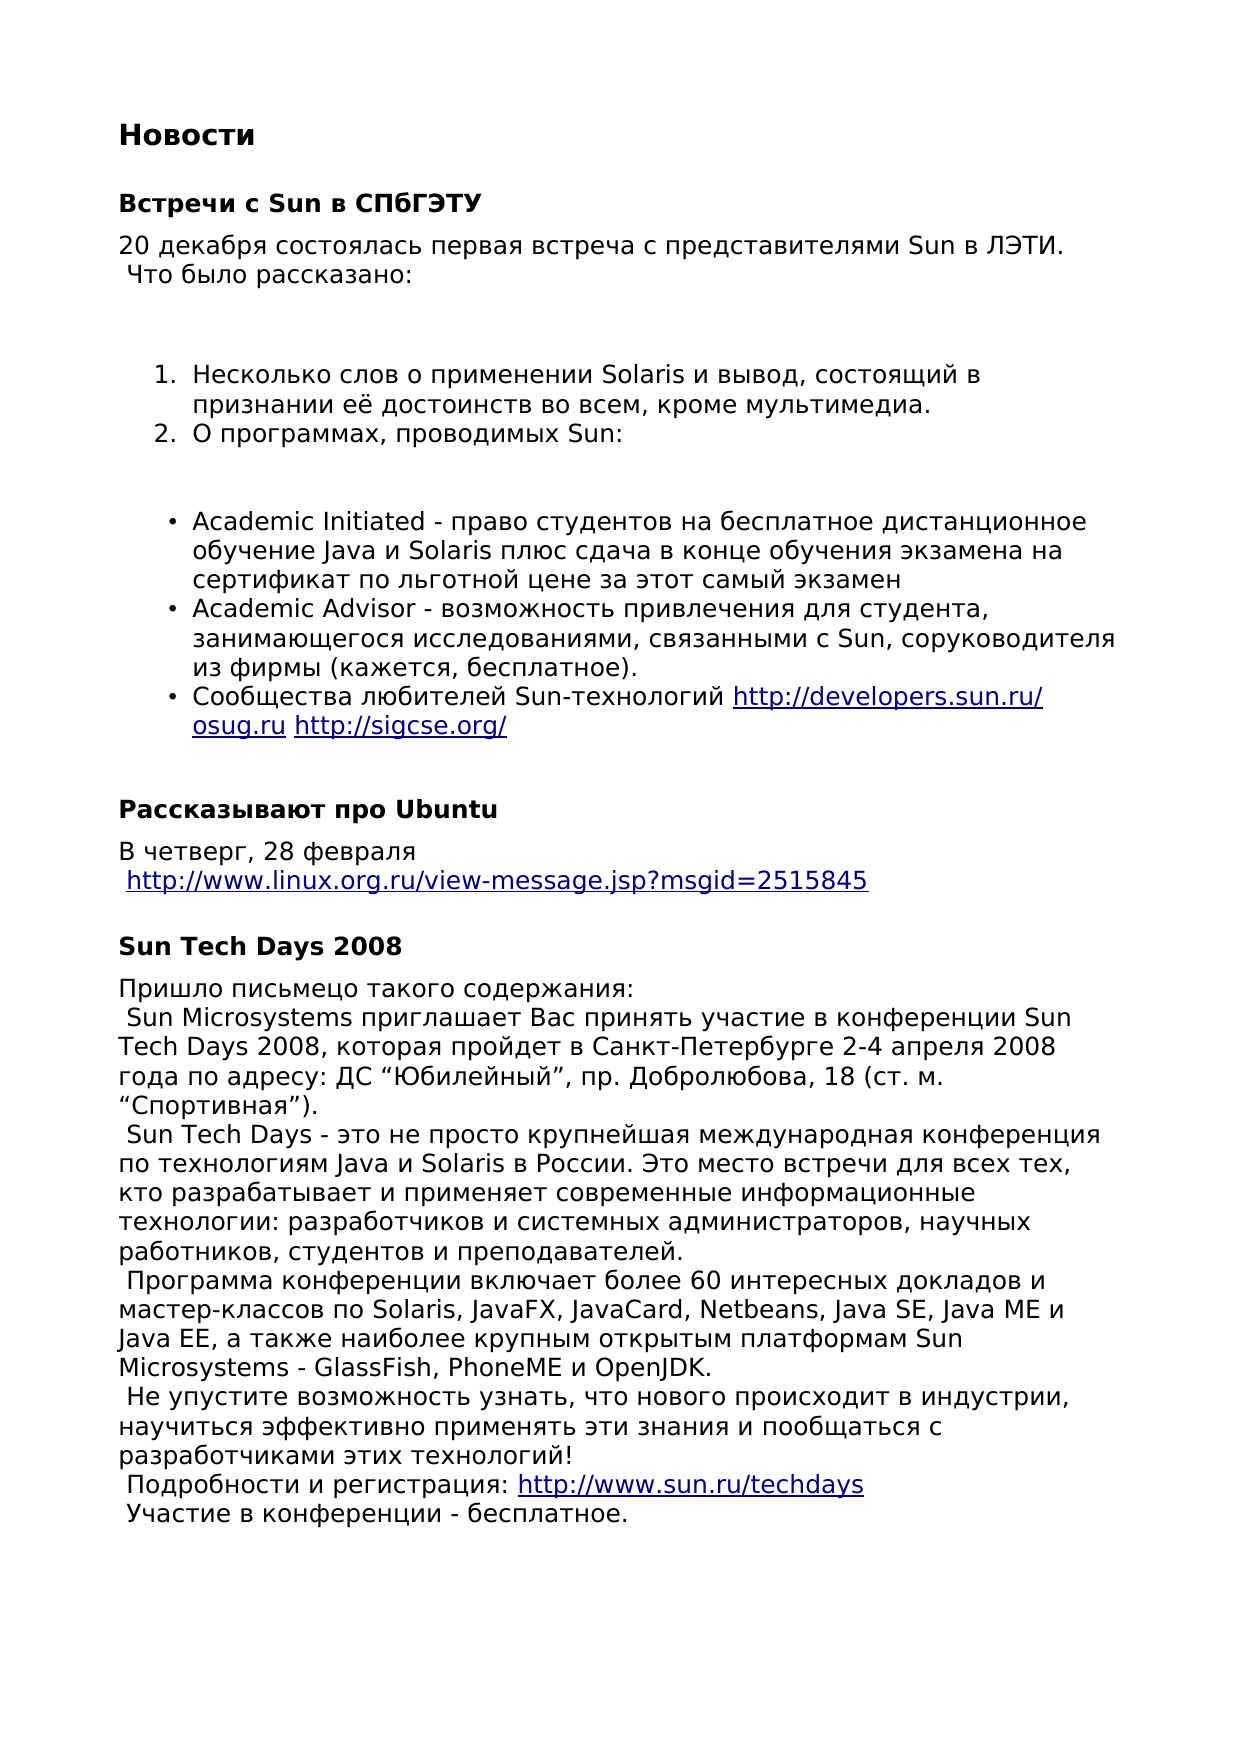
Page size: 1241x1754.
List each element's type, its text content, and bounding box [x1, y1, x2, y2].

subtitle Sun Tech Days 2008 [118, 932, 1122, 962]
text В четверг, 28 февраля http://www.linux.org.ru/view-message.jsp?msgid=2515845 [118, 837, 1122, 895]
text Пришло письмецо такого содержания: Sun Microsystems приглашает Вас принять участие в конференции Sun Tech Days 2008, которая пройдет в Санкт-Петербурге 2-4 апреля 2008 года по адресу: ДС “Юбилейный”, пр. Добролюбова, 18 (ст. м. “Спортивная”). Sun Tech Days - это не просто крупнейшая международная конференция по технологиям Java и Solaris в России. Это место встречи для всех тех, кто разрабатывает и применяет современные информационные технологии: разработчиков и системных администраторов, научных работников, студентов и преподавателей. Программа конференции включает более 60 интересных докладов и мастер-классов по Solaris, JavaFX, JavaCard, Netbeans, Java SE, Java ME и Java EE, а также наиболее крупным открытым платформам Sun Microsystems - GlassFish, PhoneME и OpenJDK. Не упустите возможность узнать, что нового происходит в индустрии, научиться эффективно применять эти знания и пообщаться с разработчиками этих технологий! Подробности и регистрация: http://www.sun.ru/techdays Участие в конференции - бесплатное. [118, 974, 1122, 1557]
list Academic Advisor - возможность привлечения для студента, занимающегося исследованиями, связанными с Sun, соруководителя из фирмы (кажется, бесплатное). [177, 595, 1122, 682]
list Сообщества любителей Sun-технологий http://developers.sun.ru/ osug.ru http://sigcse.org/ [177, 682, 1122, 741]
text 20 декабря состоялась первая встреча с представителями Sun в ЛЭТИ. Что было рассказано: [118, 231, 1122, 319]
subtitle Встречи с Sun в СПбГЭТУ [118, 189, 1122, 219]
list О программах, проводимых Sun: [177, 419, 1122, 448]
subtitle Новости [118, 118, 1122, 152]
subtitle Рассказывают про Ubuntu [118, 795, 1122, 824]
list Academic Initiated - право студентов на бесплатное дистанционное обучение Java и Solaris плюс сдача в конце обучения экзамена на сертификат по льготной цене за этот самый экзамен [177, 507, 1122, 595]
list Несколько слов о применении Solaris и вывод, состоящий в признании её достоинств во всем, кроме мультимедиа. [177, 361, 1122, 419]
